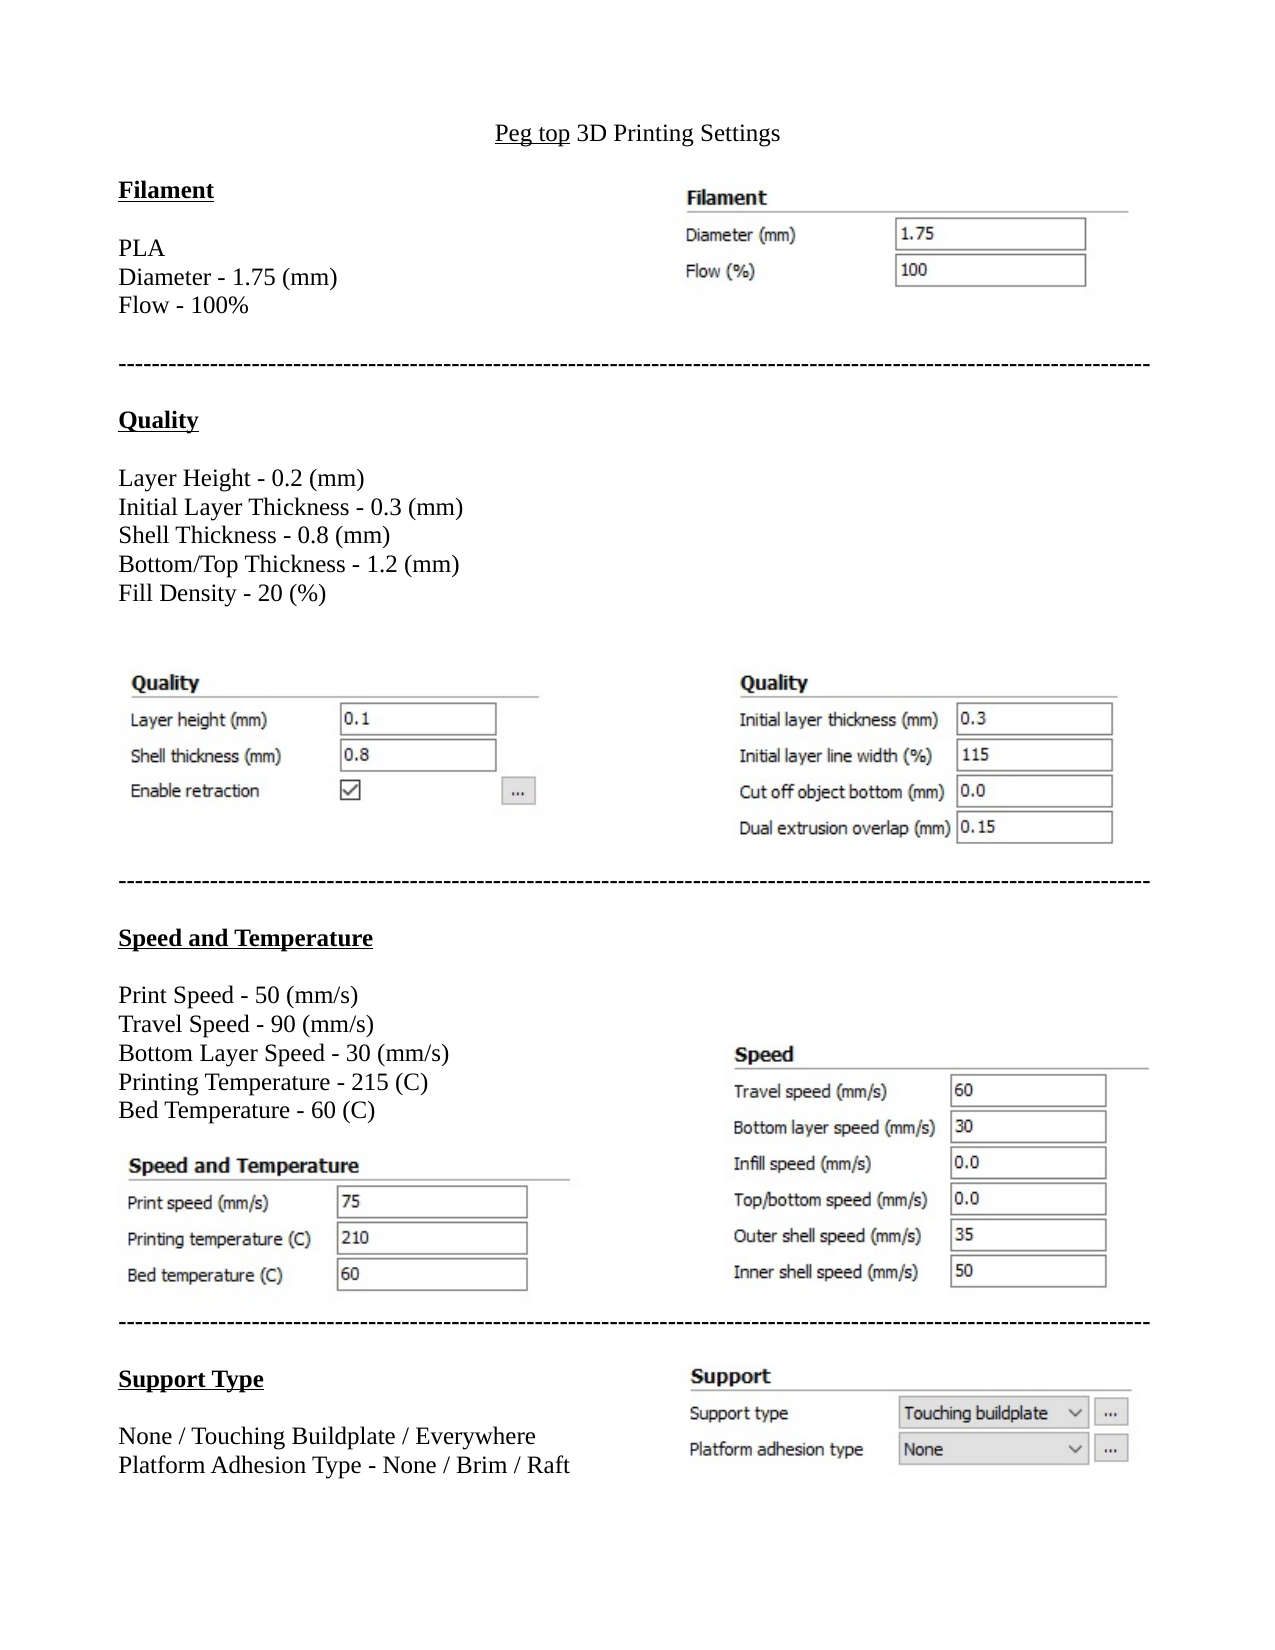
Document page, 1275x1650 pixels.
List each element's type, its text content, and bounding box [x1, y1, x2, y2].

text Quality [118, 406, 1157, 434]
picture [118, 666, 579, 824]
text Shell Thickness - 0.8 (mm) [118, 521, 1157, 549]
text None / Touching Buildplate / Everywhere [118, 1421, 677, 1450]
text Travel Speed - 90 (mm/s) [118, 1009, 1157, 1038]
text Bottom Layer Speed - 30 (mm/s) [118, 1038, 1157, 1067]
picture [671, 172, 1157, 306]
picture [118, 1151, 586, 1307]
picture [677, 1363, 1157, 1481]
picture [724, 1044, 1157, 1302]
text PLA [118, 233, 671, 262]
text Flow - 100% [118, 291, 1157, 319]
text ---------------------------------------------------------------------------------------------------------------------------- [118, 866, 1157, 894]
text Print Speed - 50 (mm/s) [118, 981, 1157, 1009]
text Fill Density - 20 (%) [118, 578, 1157, 607]
text Initial Layer Thickness - 0.3 (mm) [118, 492, 1157, 521]
text Bottom/Top Thickness - 1.2 (mm) [118, 549, 1157, 578]
picture [733, 666, 1157, 855]
text Printing Temperature - 215 (C) [118, 1067, 724, 1096]
text ---------------------------------------------------------------------------------------------------------------------------- [118, 348, 1157, 377]
text ---------------------------------------------------------------------------------------------------------------------------- [118, 1297, 1157, 1335]
text Bed Temperature - 60 (C) [118, 1096, 724, 1124]
text Speed and Temperature [118, 923, 1157, 952]
text Peg top 3D Printing Settings [118, 118, 1157, 147]
text Layer Height - 0.2 (mm) [118, 463, 1157, 492]
text Filament [118, 176, 671, 204]
text Support Type [118, 1364, 677, 1392]
text Diameter - 1.75 (mm) [118, 262, 671, 291]
text Platform Adhesion Type - None / Brim / Raft [118, 1450, 677, 1479]
